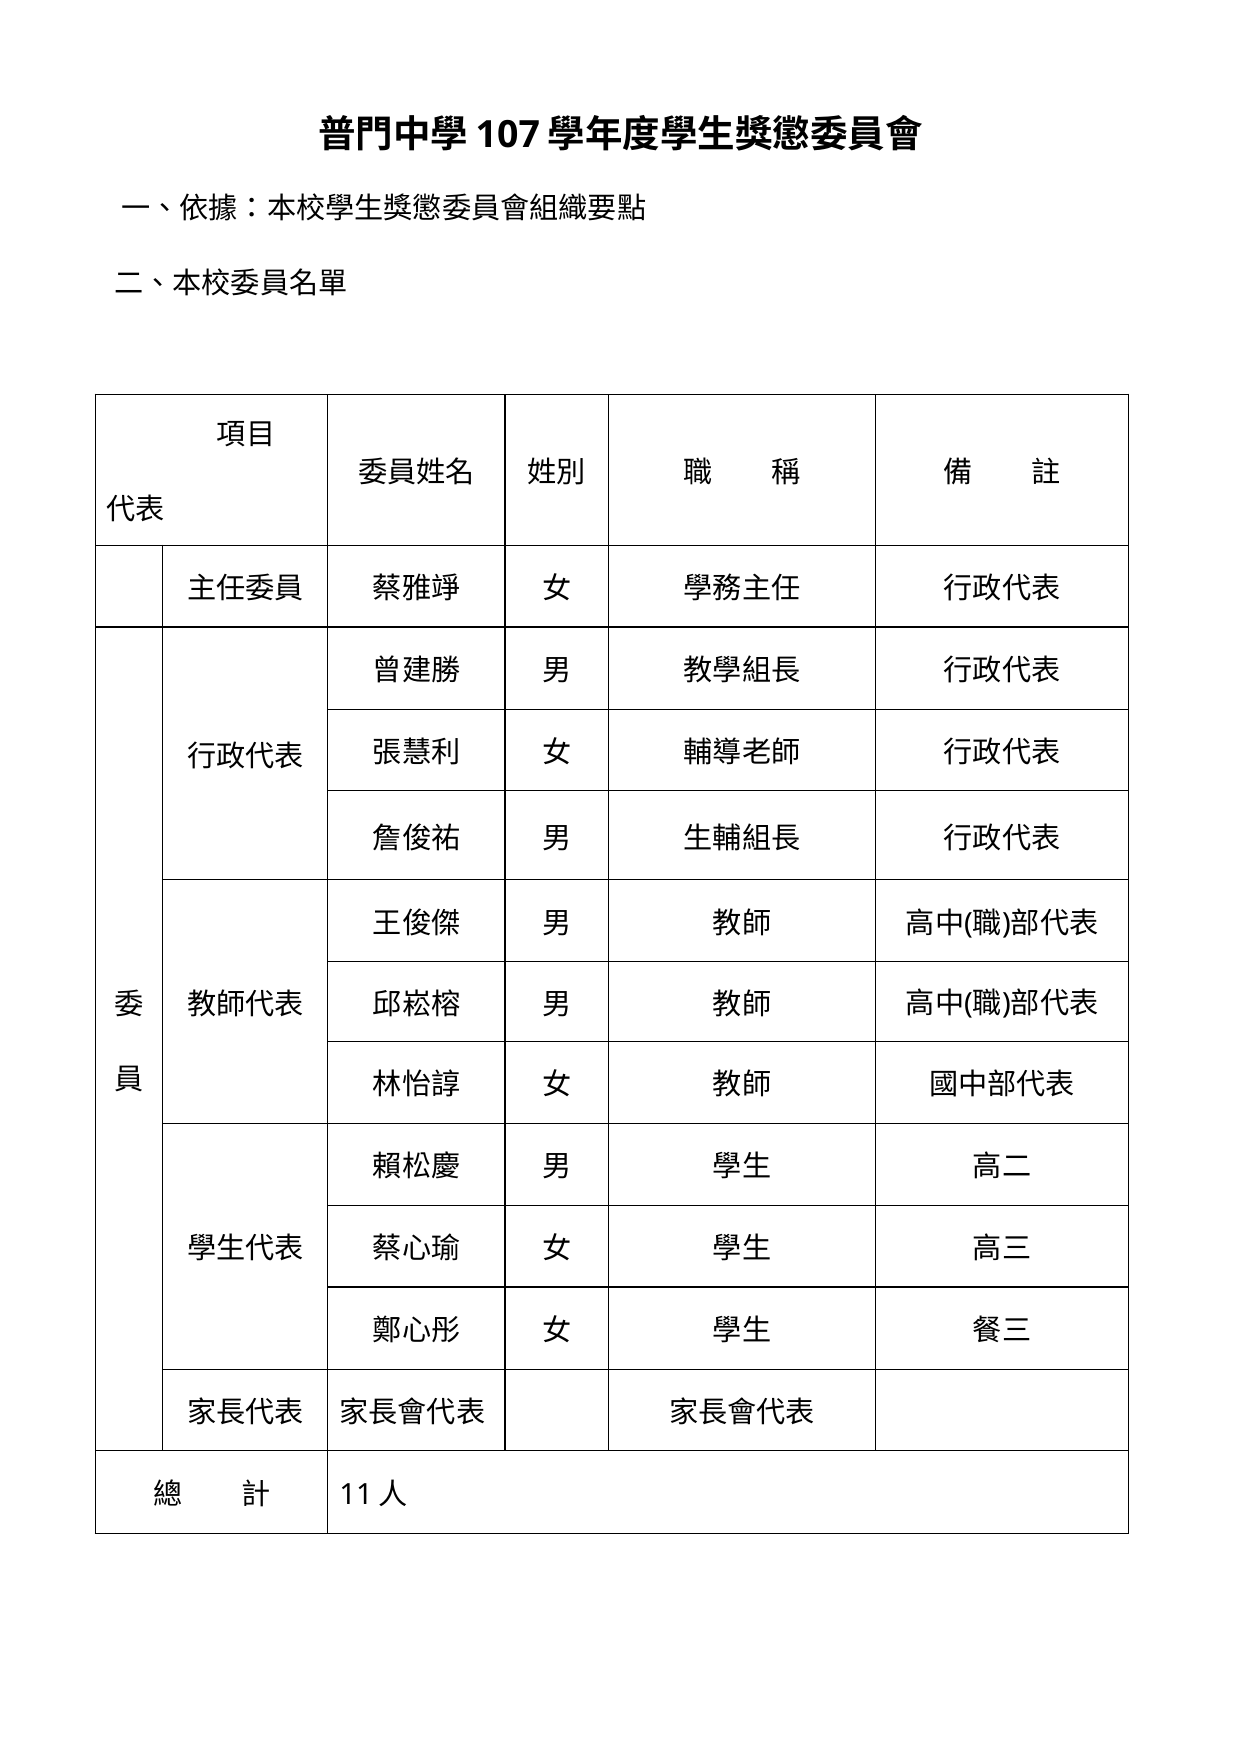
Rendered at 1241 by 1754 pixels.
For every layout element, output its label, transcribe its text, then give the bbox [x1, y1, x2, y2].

table_cell 學生代表 [163, 1124, 327, 1368]
table_cell 男 [506, 628, 608, 708]
table_cell 蔡心瑜 [328, 1206, 504, 1286]
table_cell 高中(職)部代表 [876, 880, 1128, 961]
table_header 姓別 [506, 395, 608, 544]
table_cell 王俊傑 [328, 880, 504, 961]
table_cell 教學組長 [609, 628, 875, 708]
table_cell 鄭心彤 [328, 1288, 504, 1368]
table_header 職 稱 [609, 395, 875, 544]
table_cell 行政代表 [876, 791, 1128, 879]
table_cell 學生 [609, 1206, 875, 1286]
table_cell 家長會代表 [328, 1370, 504, 1450]
table_cell 學生 [609, 1288, 875, 1368]
table_cell 女 [506, 1288, 608, 1368]
table_cell 女 [506, 710, 608, 790]
table_cell 蔡雅竫 [328, 546, 504, 626]
table_cell 詹俊祐 [328, 791, 504, 879]
table_cell 行政代表 [163, 628, 327, 879]
table_cell 學務主任 [609, 546, 875, 626]
table_cell 男 [506, 791, 608, 879]
table_header 項目 代表 [96, 395, 327, 544]
table_cell 賴松慶 [328, 1124, 504, 1204]
table_cell [876, 1370, 1128, 1450]
table_cell 男 [506, 962, 608, 1041]
table_cell 委員 [96, 628, 162, 1450]
table_cell 輔導老師 [609, 710, 875, 790]
table_cell 男 [506, 880, 608, 961]
table_cell 11人 [328, 1451, 1128, 1532]
table_cell 教師 [609, 962, 875, 1041]
table_cell 張慧利 [328, 710, 504, 790]
table_cell 學生 [609, 1124, 875, 1204]
table_cell 女 [506, 1042, 608, 1122]
table_cell 國中部代表 [876, 1042, 1128, 1122]
table_cell 女 [506, 546, 608, 626]
table_cell 高三 [876, 1206, 1128, 1286]
table_cell [506, 1370, 608, 1450]
table_cell 男 [506, 1124, 608, 1204]
table_cell 女 [506, 1206, 608, 1286]
text 一、依據：本校學生獎懲委員會組織要點 [106, 168, 1134, 243]
text 二、本校委員名單 [106, 243, 1134, 318]
table_cell 行政代表 [876, 628, 1128, 708]
table_cell 生輔組長 [609, 791, 875, 879]
text 普門中學107學年度學生獎懲委員會 [106, 93, 1134, 168]
table_header 委員姓名 [328, 395, 504, 544]
table_cell 高二 [876, 1124, 1128, 1204]
table_cell 教師代表 [163, 880, 327, 1122]
table_cell 主任委員 [163, 546, 327, 626]
table_cell 總 計 [96, 1451, 327, 1532]
table_cell 行政代表 [876, 546, 1128, 626]
table_cell 高中(職)部代表 [876, 962, 1128, 1041]
table_cell 林怡諄 [328, 1042, 504, 1122]
table_header 備 註 [876, 395, 1128, 544]
table_cell 曾建勝 [328, 628, 504, 708]
table_cell 行政代表 [876, 710, 1128, 790]
table_cell 家長代表 [163, 1370, 327, 1450]
table_cell 餐三 [876, 1288, 1128, 1368]
table_cell 家長會代表 [609, 1370, 875, 1450]
table_cell 教師 [609, 1042, 875, 1122]
table_cell 邱崧榕 [328, 962, 504, 1041]
table_cell 教師 [609, 880, 875, 961]
table_cell [96, 546, 162, 626]
